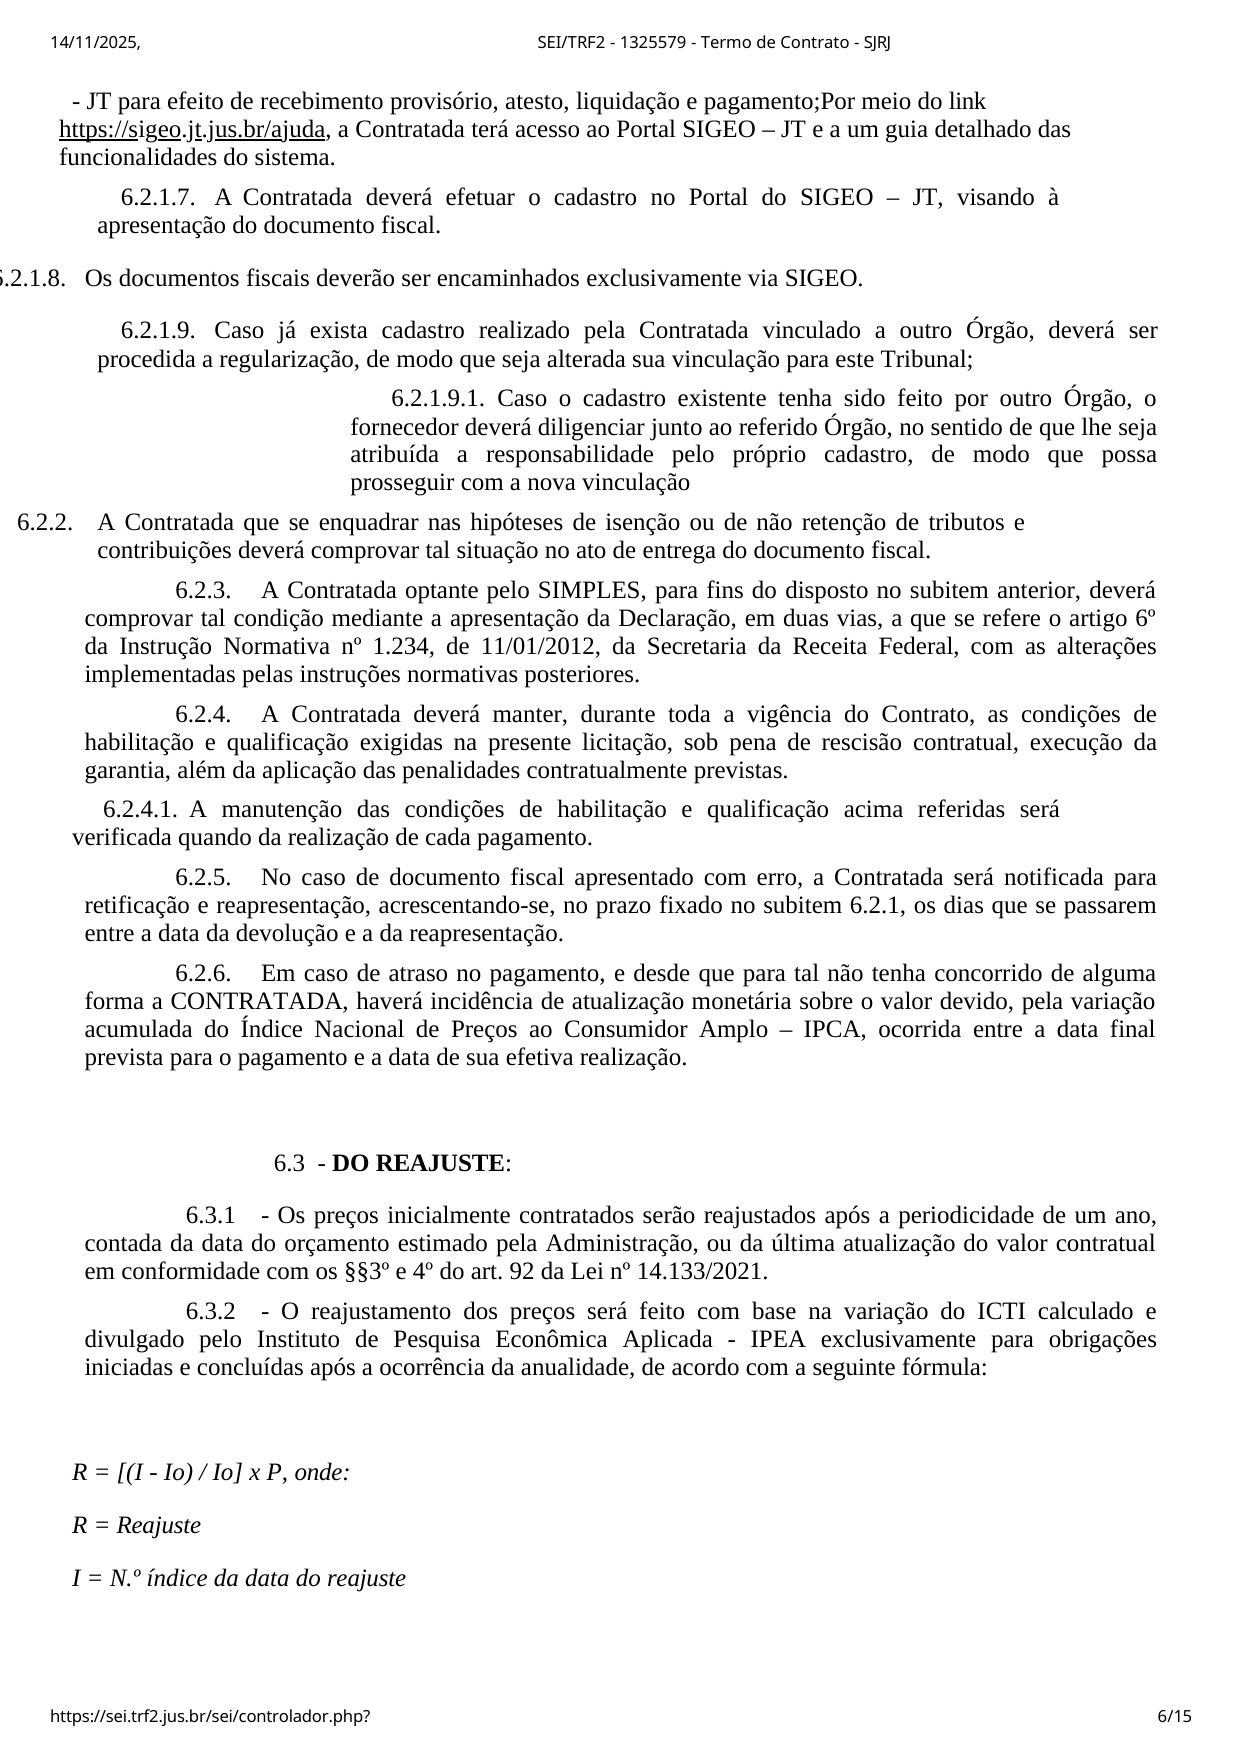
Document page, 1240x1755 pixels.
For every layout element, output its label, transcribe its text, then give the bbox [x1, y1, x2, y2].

list Em caso de atraso no pagamento, e desde que para tal não tenha concorrido de alguma forma a CONTRATADA, haverá incidência de atualização monetária sobre o valor devido, pela variação acumulada do Índice Nacional de Preços ao Consumidor Amplo – IPCA, ocorrida entre a data final prevista para o pagamento e a data de sua efetiva realização. [59, 959, 1157, 1071]
text R = [(I - Io) / Io] x P, onde: [72, 1457, 1195, 1486]
list No caso de documento fiscal apresentado com erro, a Contratada será notificada para retificação e reapresentação, acrescentando-se, no prazo fixado no subitem 6.2.1, os dias que se passarem entre a data da devolução e a da reapresentação. [59, 863, 1158, 947]
text R = Reajuste [72, 1511, 1195, 1539]
list A Contratada que se enquadrar nas hipóteses de isenção ou de não retenção de tributos e contribuições deverá comprovar tal situação no ato de entrega do documento fiscal. [72, 508, 1025, 564]
list - DO REAJUSTE: [273, 1148, 1195, 1176]
list A Contratada optante pelo SIMPLES, para fins do disposto no subitem anterior, deverá comprovar tal condição mediante a apresentação da Declaração, em duas vias, a que se refere o artigo 6º da Instrução Normativa nº 1.234, de 11/01/2012, da Secretaria da Receita Federal, com as alterações implementadas pelas instruções normativas posteriores. [59, 576, 1157, 688]
list Caso o cadastro existente tenha sido feito por outro Órgão, o fornecedor deverá diligenciar junto ao referido Órgão, no sentido de que lhe seja atribuída a responsabilidade pelo próprio cadastro, de modo que possa prosseguir com a nova vinculação [244, 385, 1158, 496]
list - Os preços inicialmente contratados serão reajustados após a periodicidade de um ano, contada da data do orçamento estimado pela Administração, ou da última atualização do valor contratual em conformidade com os §§3º e 4º do art. 92 da Lei nº 14.133/2021. [59, 1201, 1157, 1285]
list A Contratada deverá manter, durante toda a vigência do Contrato, as condições de habilitação e qualificação exigidas na presente licitação, sob pena de rescisão contratual, execução da garantia, além da aplicação das penalidades contratualmente previstas. [59, 700, 1158, 783]
list - O reajustamento dos preços será feito com base na variação do ICTI calculado e divulgado pelo Instituto de Pesquisa Econômica Aplicada - IPEA exclusivamente para obrigações iniciadas e concluídas após a ocorrência da anualidade, de acordo com a seguinte fórmula: [59, 1297, 1157, 1381]
list A Contratada deverá efetuar o cadastro no Portal do SIGEO – JT, visando à apresentação do documento fiscal. [84, 183, 1154, 239]
text https://sigeo.jt.jus.br/ajuda, a Contratada terá acesso ao Portal SIGEO – JT e a um guia detalhado das funcionalidades do sistema. [59, 115, 1146, 171]
text - JT para efeito de recebimento provisório, atesto, liquidação e pagamento;Por meio do link [72, 87, 1195, 115]
list A manutenção das condições de habilitação e qualificação acima referidas será verificada quando da realização de cada pagamento. [59, 796, 1060, 851]
list Caso já exista cadastro realizado pela Contratada vinculado a outro Órgão, deverá ser procedida a regularização, de modo que seja alterada sua vinculação para este Tribunal; [84, 317, 1158, 372]
list Os documentos fiscais deverão ser encaminhados exclusivamente via SIGEO. [72, 263, 1195, 292]
text I = N.º índice da data do reajuste [72, 1563, 1195, 1592]
